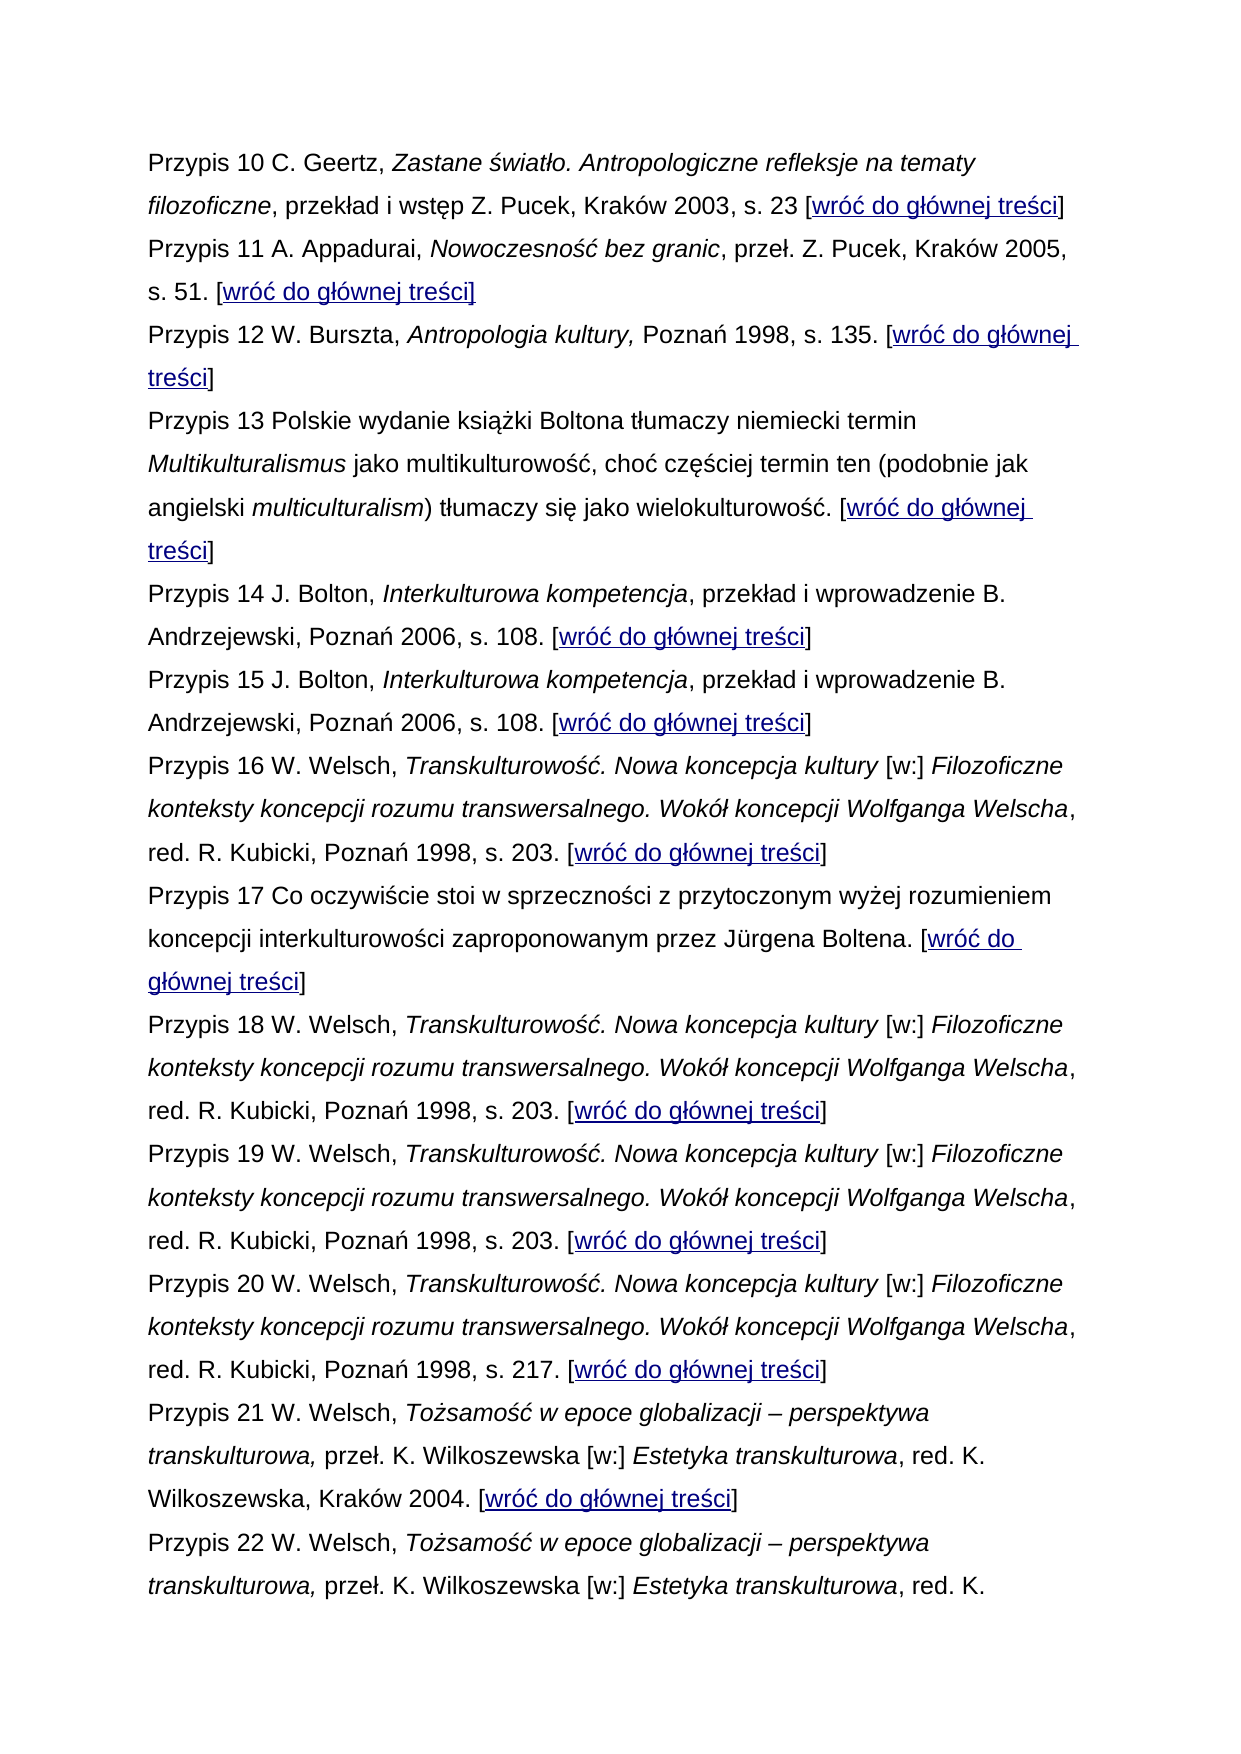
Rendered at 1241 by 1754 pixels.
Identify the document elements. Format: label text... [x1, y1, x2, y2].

text Przypis 14 J. Bolton, Interkulturowa kompetencja, przekład i wprowadzenie B. Andrzejewski, Poznań 2006, s. 108. [wróć do głównej treści] [148, 579, 1093, 651]
text Przypis 19 W. Welsch, Transkulturowość. Nowa koncepcja kultury [w:] Filozoficzne konteksty koncepcji rozumu transwersalnego. Wokół koncepcji Wolfganga Welscha, red. R. Kubicki, Poznań 1998, s. 203. [wróć do głównej treści] [148, 1139, 1093, 1254]
text Przypis 12 W. Burszta, Antropologia kultury, Poznań 1998, s. 135. [wróć do głównej treści] [148, 320, 1093, 392]
text Przypis 20 W. Welsch, Transkulturowość. Nowa koncepcja kultury [w:] Filozoficzne konteksty koncepcji rozumu transwersalnego. Wokół koncepcji Wolfganga Welscha, red. R. Kubicki, Poznań 1998, s. 217. [wróć do głównej treści] [148, 1269, 1093, 1384]
text Przypis 18 W. Welsch, Transkulturowość. Nowa koncepcja kultury [w:] Filozoficzne konteksty koncepcji rozumu transwersalnego. Wokół koncepcji Wolfganga Welscha, red. R. Kubicki, Poznań 1998, s. 203. [wróć do głównej treści] [148, 1010, 1093, 1125]
text Przypis 21 W. Welsch, Tożsamość w epoce globalizacji – perspektywa transkulturowa, przeł. K. Wilkoszewska [w:] Estetyka transkulturowa, red. K. Wilkoszewska, Kraków 2004. [wróć do głównej treści] [148, 1398, 1093, 1513]
text Przypis 11 A. Appadurai, Nowoczesność bez granic, przeł. Z. Pucek, Kraków 2005, s. 51. [wróć do głównej treści] [148, 234, 1093, 306]
text Przypis 15 J. Bolton, Interkulturowa kompetencja, przekład i wprowadzenie B. Andrzejewski, Poznań 2006, s. 108. [wróć do głównej treści] [148, 665, 1093, 737]
text Przypis 10 C. Geertz, Zastane światło. Antropologiczne refleksje na tematy filozoficzne, przekład i wstęp Z. Pucek, Kraków 2003, s. 23 [wróć do głównej treści] [148, 148, 1093, 219]
text Przypis 13 Polskie wydanie książki Boltona tłumaczy niemiecki termin Multikulturalismus jako multikulturowość, choć częściej termin ten (podobnie jak angielski multiculturalism) tłumaczy się jako wielokulturowość. [wróć do głównej treści] [148, 406, 1093, 564]
text Przypis 17 Co oczywiście stoi w sprzeczności z przytoczonym wyżej rozumieniem koncepcji interkulturowości zaproponowanym przez Jürgena Boltena. [wróć do głównej treści] [148, 881, 1093, 996]
text Przypis 22 W. Welsch, Tożsamość w epoce globalizacji – perspektywa transkulturowa, przeł. K. Wilkoszewska [w:] Estetyka transkulturowa, red. K. [148, 1528, 1093, 1599]
text Przypis 16 W. Welsch, Transkulturowość. Nowa koncepcja kultury [w:] Filozoficzne konteksty koncepcji rozumu transwersalnego. Wokół koncepcji Wolfganga Welscha, red. R. Kubicki, Poznań 1998, s. 203. [wróć do głównej treści] [148, 751, 1093, 866]
